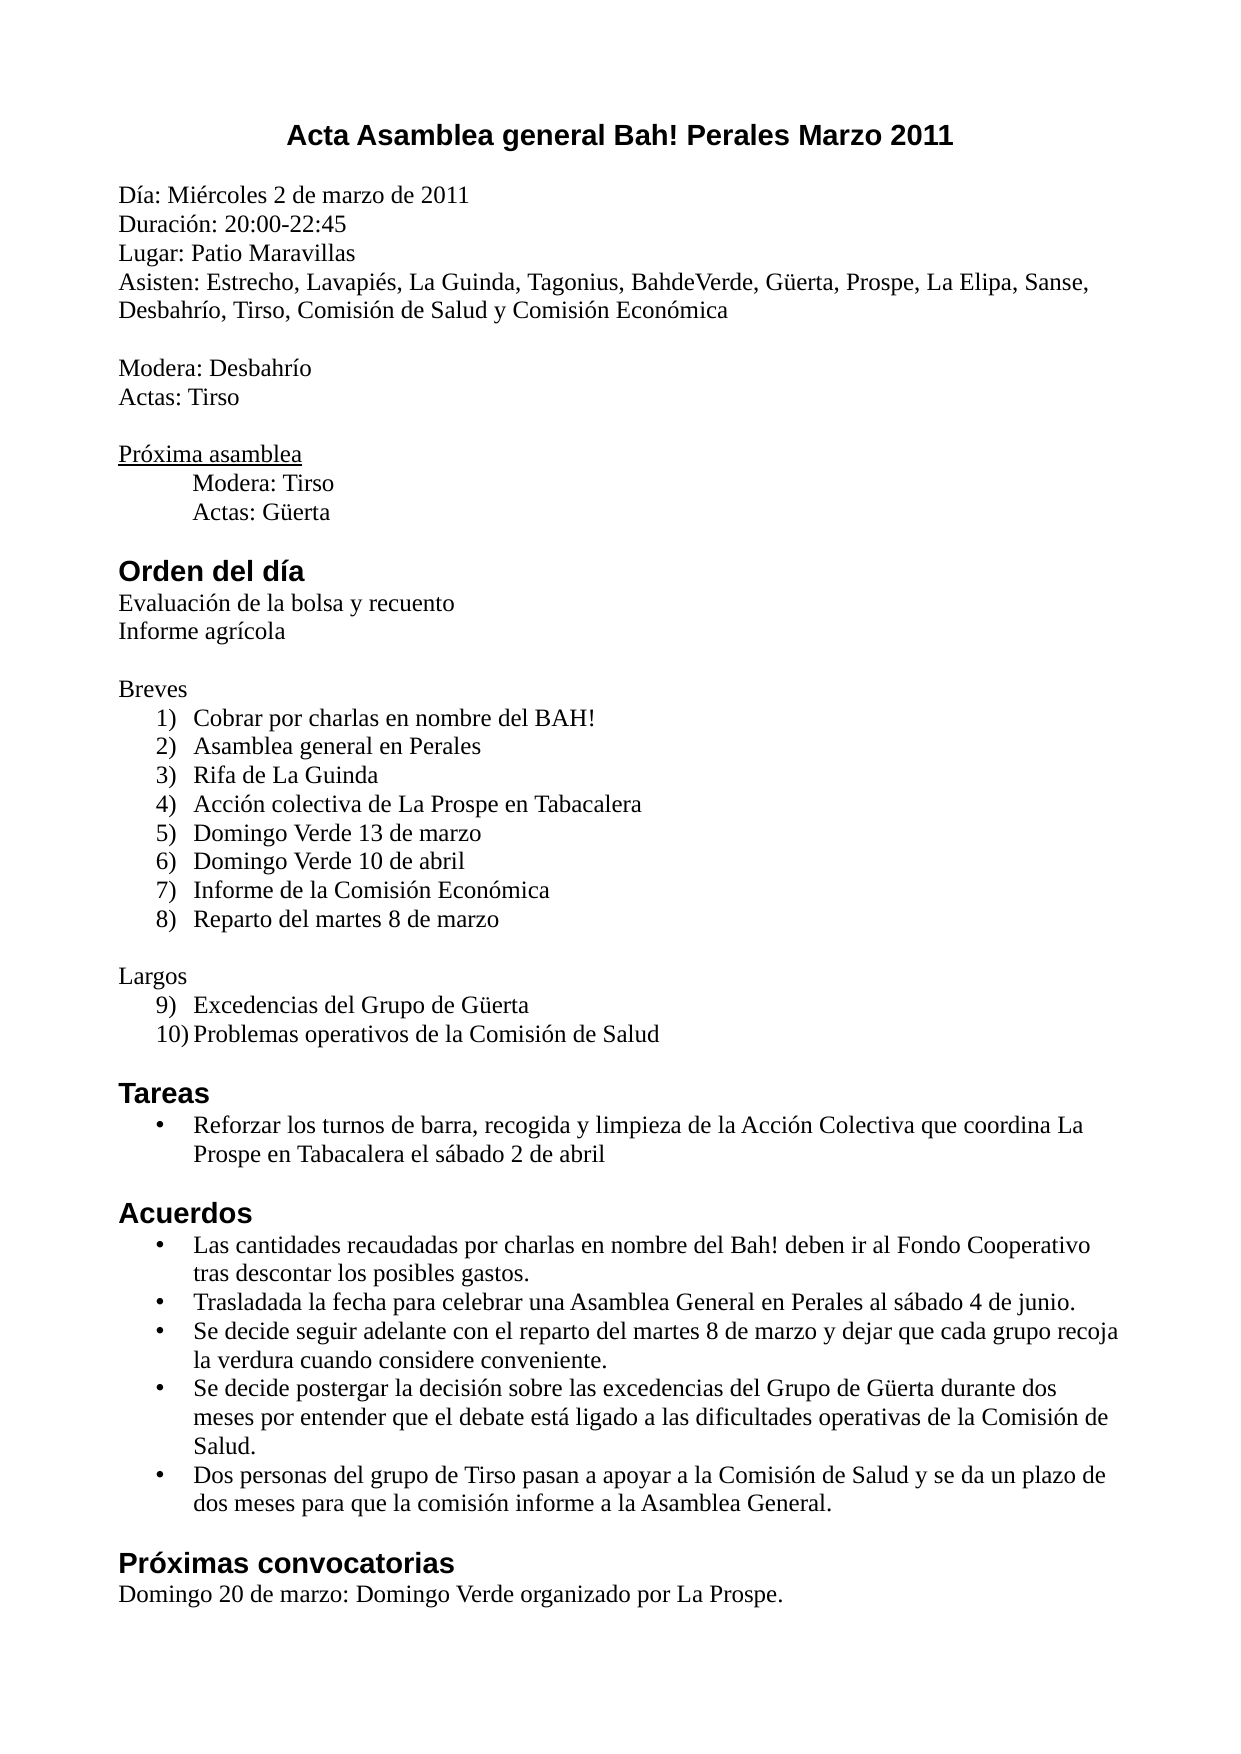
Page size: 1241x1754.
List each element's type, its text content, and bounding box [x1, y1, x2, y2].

text Día: Miércoles 2 de marzo de 2011 [118, 180, 1122, 209]
list Cobrar por charlas en nombre del BAH! [156, 703, 1122, 731]
text Actas: Tirso [118, 382, 1122, 410]
text Modera: Desbahrío [118, 353, 1122, 382]
text Modera: Tirso [118, 468, 1122, 497]
text Acuerdos [118, 1196, 1122, 1230]
text Domingo 20 de marzo: Domingo Verde organizado por La Prospe. [118, 1579, 1122, 1608]
list Reparto del martes 8 de marzo [156, 904, 1122, 933]
text Próximas convocatorias [118, 1546, 1122, 1579]
list Se decide seguir adelante con el reparto del martes 8 de marzo y dejar que cada grupo recoja la verdura cuando considere conveniente. [156, 1316, 1122, 1373]
text Orden del día [118, 554, 1122, 588]
list Domingo Verde 13 de marzo [156, 818, 1122, 846]
text Actas: Güerta [118, 497, 1122, 525]
text Asisten: Estrecho, Lavapiés, La Guinda, Tagonius, BahdeVerde, Güerta, Prospe, La Elipa, Sanse, Desbahrío, Tirso, Comisión de Salud y Comisión Económica [118, 267, 1122, 324]
text Breves [118, 674, 1122, 703]
list Domingo Verde 10 de abril [156, 846, 1122, 875]
list Reforzar los turnos de barra, recogida y limpieza de la Acción Colectiva que coordina La Prospe en Tabacalera el sábado 2 de abril [156, 1110, 1122, 1167]
list Rifa de La Guinda [156, 760, 1122, 789]
list Trasladada la fecha para celebrar una Asamblea General en Perales al sábado 4 de junio. [156, 1287, 1122, 1316]
text Tareas [118, 1076, 1122, 1110]
text Largos [118, 961, 1122, 990]
list Excedencias del Grupo de Güerta [156, 990, 1122, 1019]
text Acta Asamblea general Bah! Perales Marzo 2011 [118, 118, 1122, 152]
list Las cantidades recaudadas por charlas en nombre del Bah! deben ir al Fondo Cooperativo tras descontar los posibles gastos. [156, 1230, 1122, 1287]
text Lugar: Patio Maravillas [118, 238, 1122, 267]
text Duración: 20:00-22:45 [118, 209, 1122, 238]
text Informe agrícola [118, 616, 1122, 645]
text Evaluación de la bolsa y recuento [118, 588, 1122, 616]
text Próxima asamblea [118, 439, 1122, 468]
list Problemas operativos de la Comisión de Salud [156, 1019, 1122, 1048]
list Informe de la Comisión Económica [156, 875, 1122, 904]
list Asamblea general en Perales [156, 731, 1122, 760]
list Acción colectiva de La Prospe en Tabacalera [156, 789, 1122, 818]
list Dos personas del grupo de Tirso pasan a apoyar a la Comisión de Salud y se da un plazo de dos meses para que la comisión informe a la Asamblea General. [156, 1460, 1122, 1517]
list Se decide postergar la decisión sobre las excedencias del Grupo de Güerta durante dos meses por entender que el debate está ligado a las dificultades operativas de la Comisión de Salud. [156, 1373, 1122, 1460]
